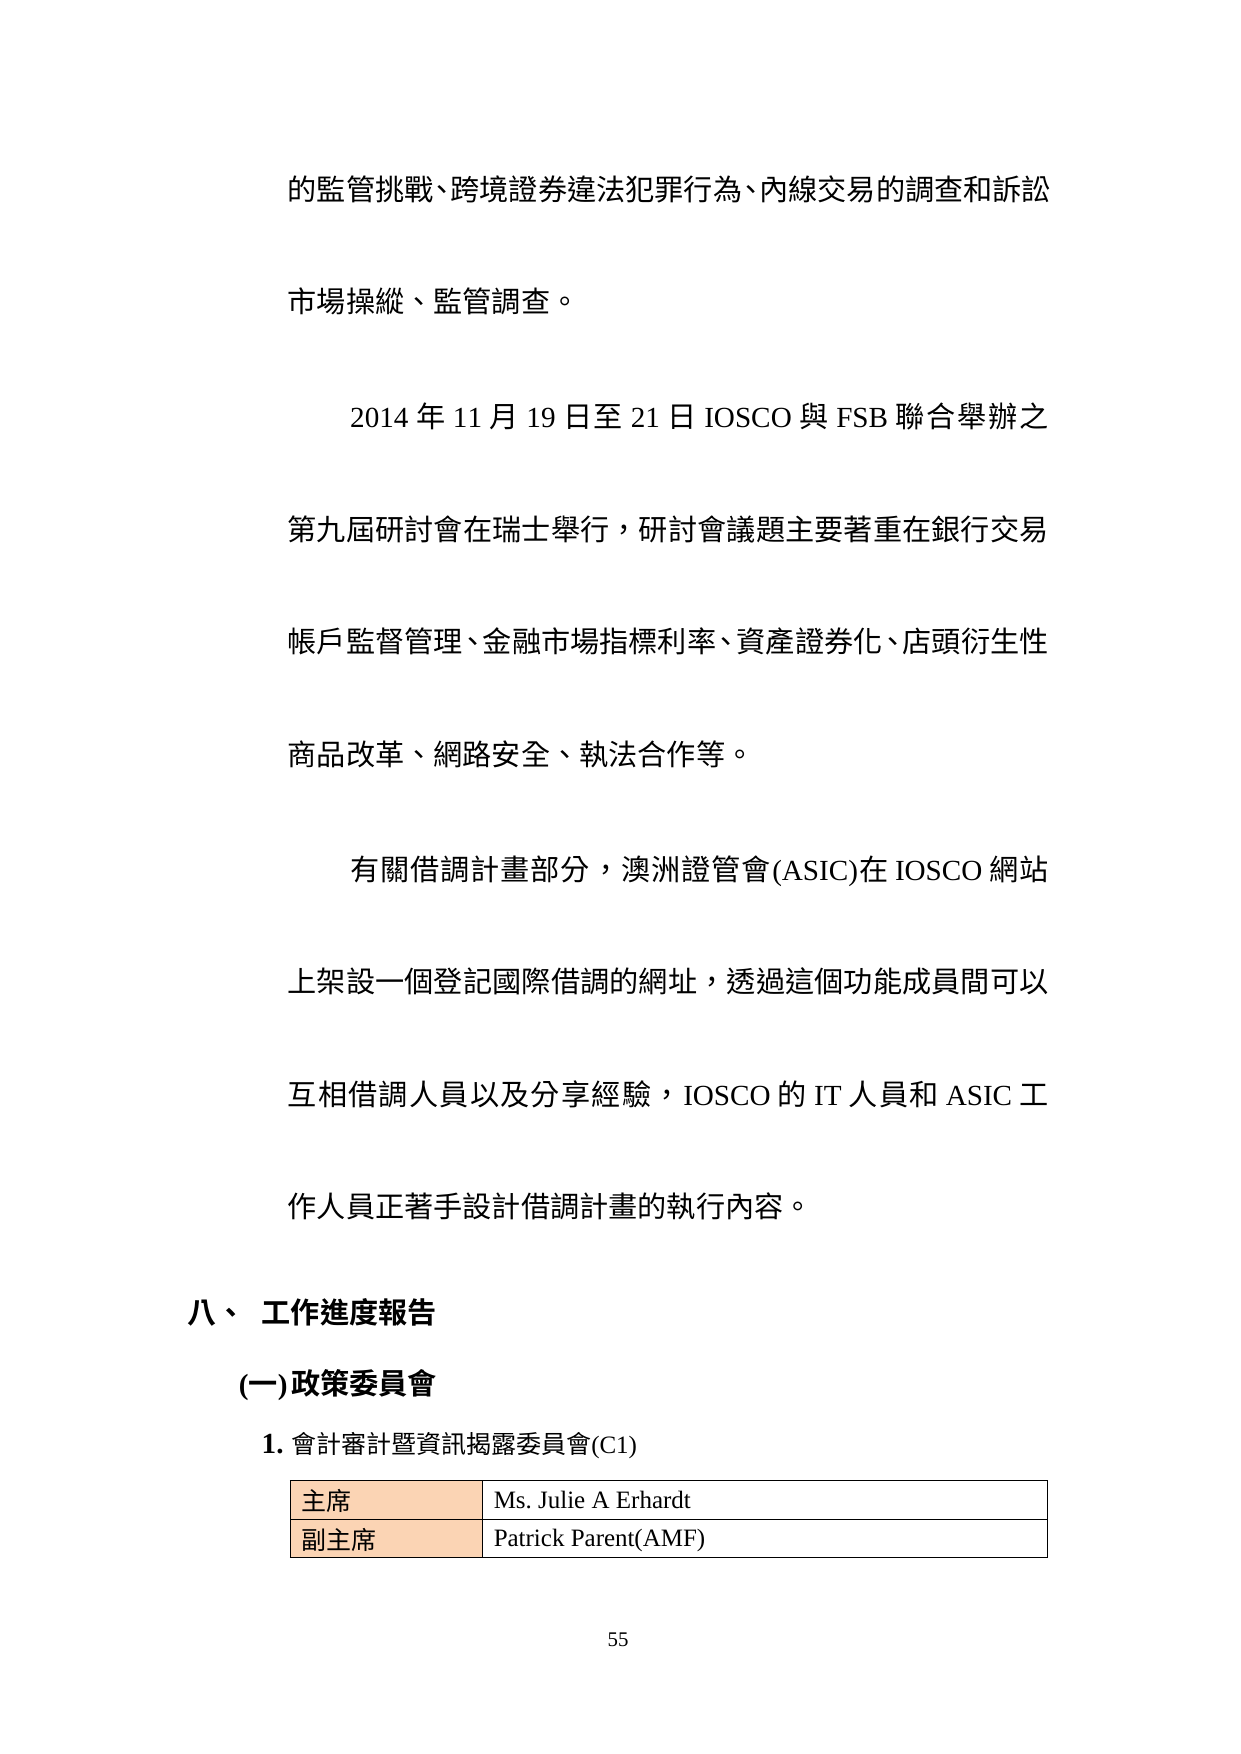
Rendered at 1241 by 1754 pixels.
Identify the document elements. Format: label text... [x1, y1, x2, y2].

table_cell Patrick Parent(AMF) [483, 1520, 1047, 1557]
table_header Ms. Julie A Erhardt [483, 1481, 1047, 1519]
table_header 主席 [291, 1481, 482, 1519]
text 2014年11月19日至21日IOSCO與FSB聯合舉辦之第九屆研討會在瑞士舉行，研討會議題主要著重在銀行交易帳戶監督管理、金融市場指標利率、資產證券化、店頭衍生性商品改革、網路安全、執法合作等。 [287, 377, 1048, 790]
table_cell 副主席 [291, 1520, 482, 1557]
subtitle 工作進度報告 [187, 1282, 1139, 1334]
list 政策委員會 [287, 1353, 1139, 1405]
text 有關借調計畫部分，澳洲證管會(ASIC)在IOSCO網站上架設一個登記國際借調的網址，透過這個功能成員間可以互相借調人員以及分享經驗，IOSCO的IT人員和ASIC工作人員正著手設計借調計畫的執行內容。 [287, 830, 1048, 1242]
list 會計審計暨資訊揭露委員會(C1) [261, 1424, 1048, 1461]
text 2014年10月21日至24日IOSCO在西班牙馬德里舉辦研討訓練計畫(Seminar Training Program, STP)，主題為「全球國際監理機構合作/在MMoU架構下，針對跨境證券犯罪行為IOSCO的角色與作用」。參與國家有45國，其中包括已簽署以及未簽署國家。討論內容涵蓋：MMOU執法合作、新的監管挑戰、跨境證券違法犯罪行為、內線交易的調查和訴訟、市場操縱、監管調查。 [287, 150, 1048, 337]
